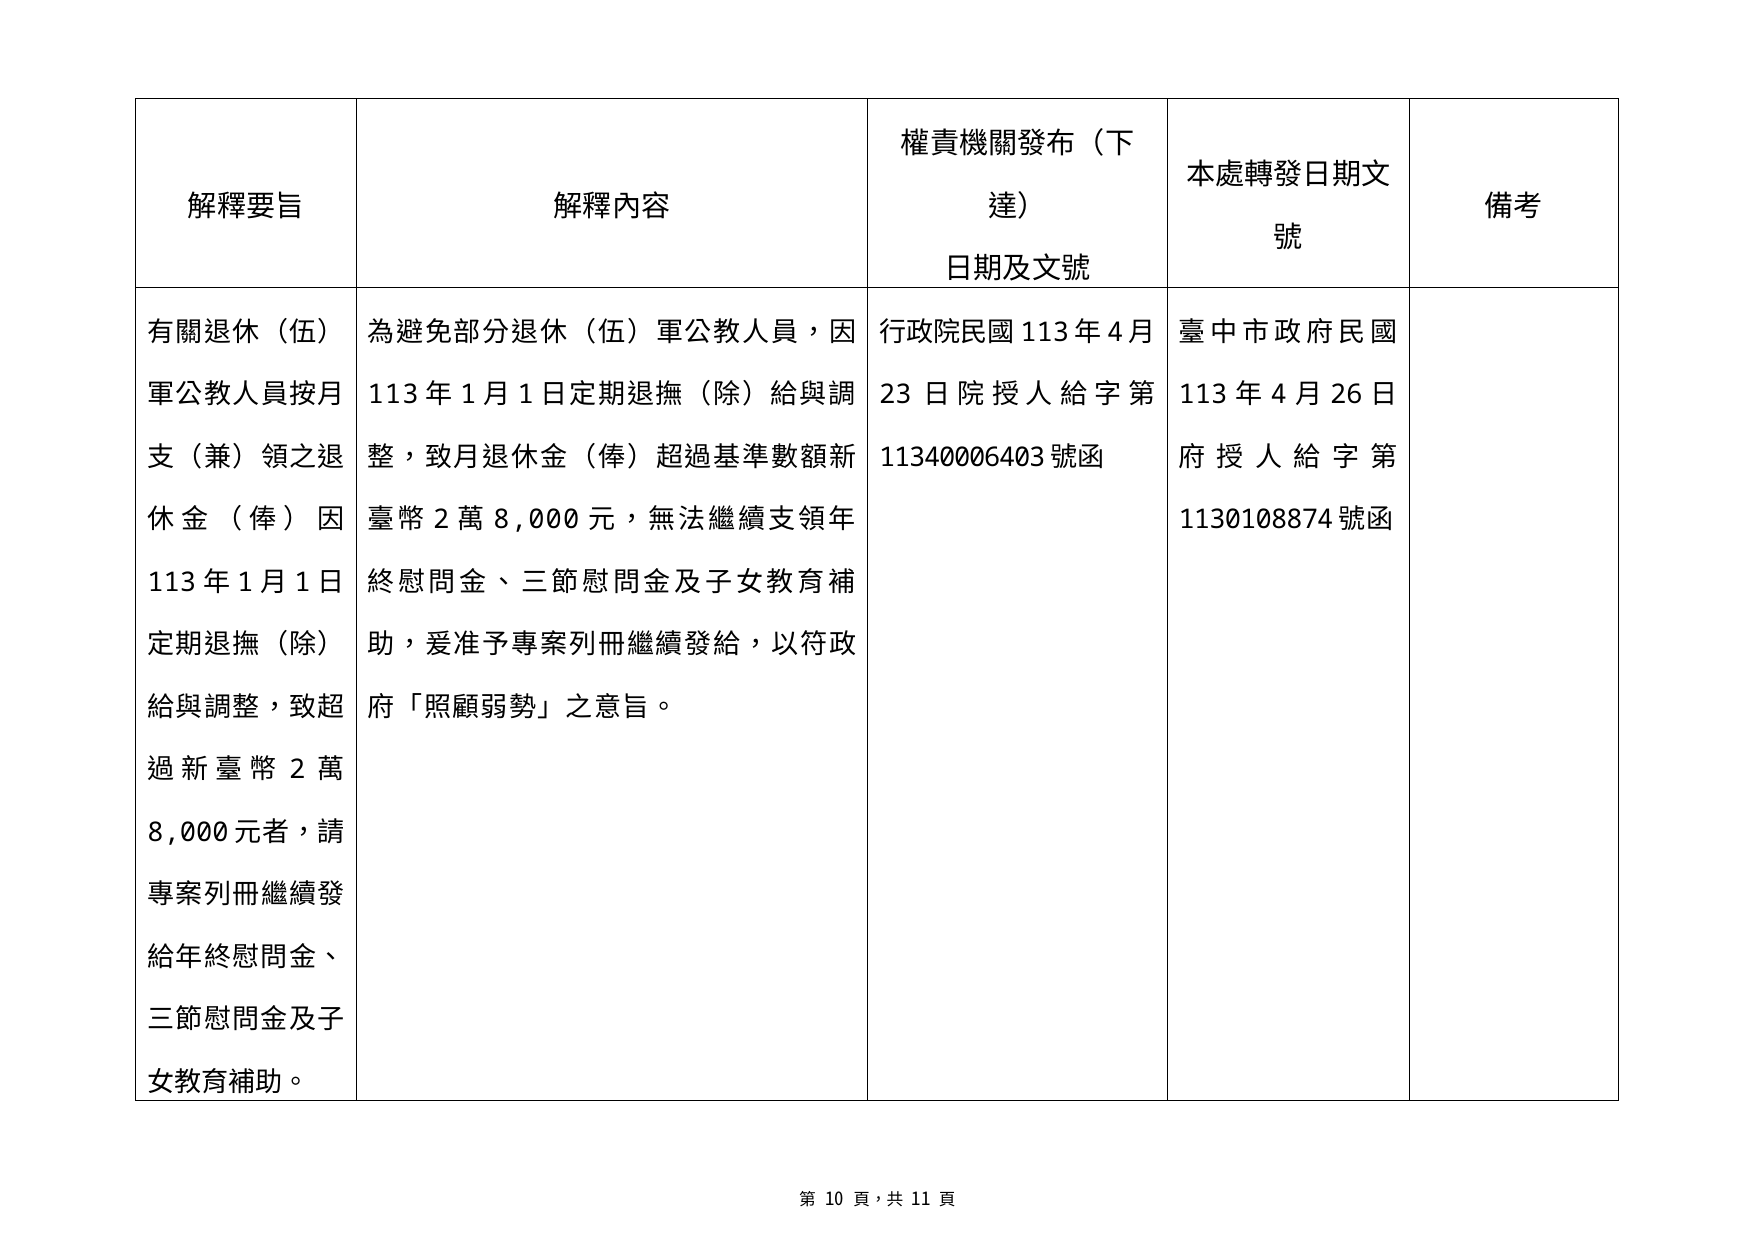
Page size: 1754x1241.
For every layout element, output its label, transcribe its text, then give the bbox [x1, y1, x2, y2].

table_header 本處轉發日期文號 [1168, 99, 1409, 287]
table_header 備考 [1410, 99, 1618, 287]
table_cell 行政院民國113年4月23日院授人給字第11340006403號函 [868, 288, 1167, 1100]
table_cell 為避免部分退休（伍）軍公教人員，因113年1月1日定期退撫（除）給與調整，致月退休金（俸）超過基準數額新臺幣2萬8,000元，無法繼續支領年終慰問金、三節慰問金及子女教育補助，爰准予專案列冊繼續發給，以符政府「照顧弱勢」之意旨。 [357, 288, 867, 1100]
table_cell 臺中市政府民國113年4月26日府授人給字第1130108874號函 [1168, 288, 1409, 1100]
table_header 權責機關發布（下達） 日期及文號 [868, 99, 1167, 287]
table_cell [1410, 288, 1618, 1100]
table_cell 有關退休（伍）軍公教人員按月支（兼）領之退休金（俸）因113年1月1日定期退撫（除）給與調整，致超過新臺幣2萬8,000元者，請專案列冊繼續發給年終慰問金、三節慰問金及子女教育補助。 [136, 288, 356, 1100]
table_header 解釋要旨 [136, 99, 356, 287]
table_header 解釋內容 [357, 99, 867, 287]
